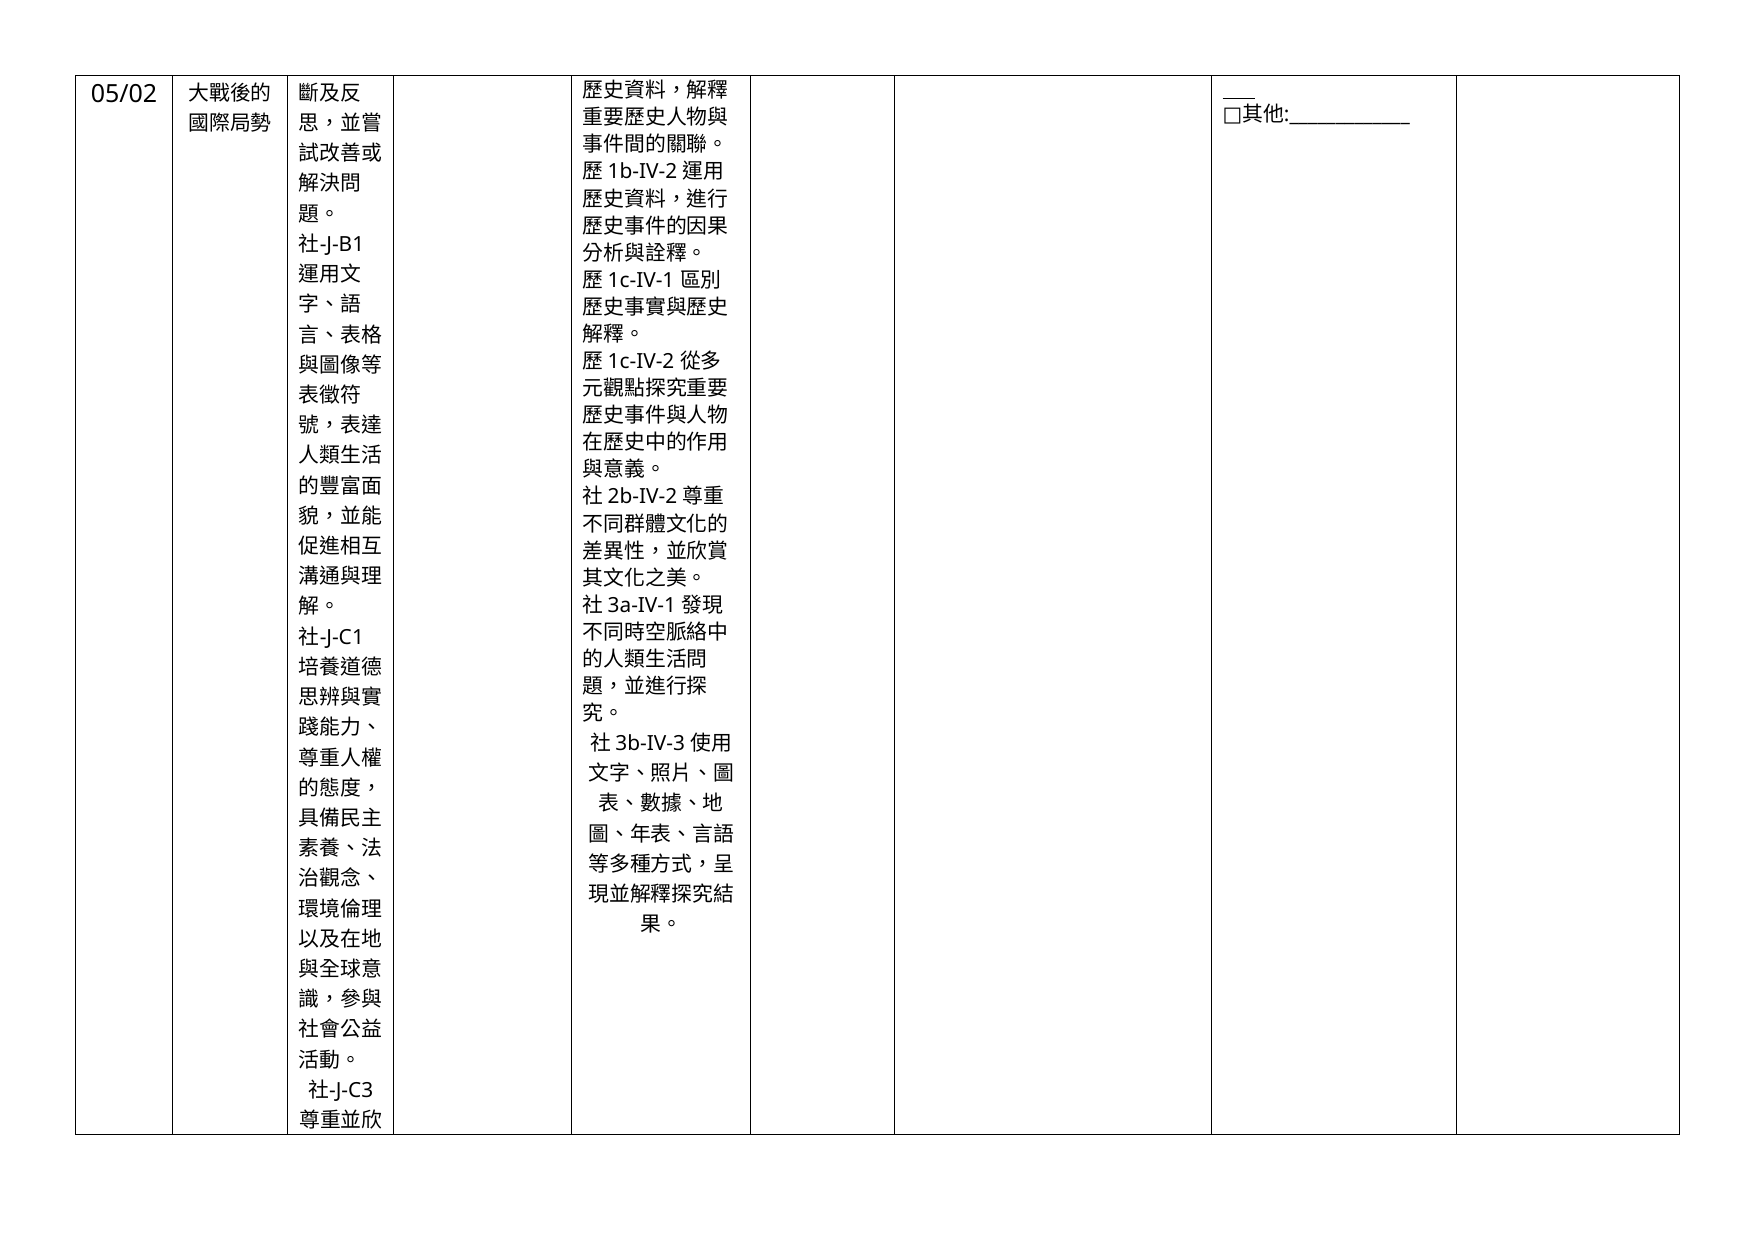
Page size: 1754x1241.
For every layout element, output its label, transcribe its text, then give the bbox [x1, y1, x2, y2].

table_cell [1457, 76, 1679, 1134]
table_cell [394, 76, 571, 1134]
table_cell [751, 76, 894, 1134]
table_cell 歷史資料，解釋重要歷史人物與事件間的關聯。 歷1b-IV-2 運用歷史資料，進行歷史事件的因果分析與詮釋。 歷1c-IV-1 區別歷史事實與歷史解釋。 歷1c-IV-2 從多元觀點探究重要歷史事件與人物在歷史中的作用與意義。 社2b-IV-2 尊重不同群體文化的差異性，並欣賞其文化之美。 社3a-IV-1 發現不同時空脈絡中的人類生活問題，並進行探究。 社3b-IV-3 使用文字、照片、圖表、數據、地圖、年表、言語等多種方式，呈現並解釋探究結果。 [572, 76, 750, 1134]
table_cell 大戰後的國際局勢 [173, 76, 287, 1134]
table_cell □其他:_____________ [1212, 76, 1456, 1134]
table_cell 05/02 [76, 76, 172, 1134]
table_cell 斷及反思，並嘗試改善或解決問題。 社-J-B1運用文字、語言、表格與圖像等表徵符號，表達人類生活的豐富面貌，並能促進相互溝通與理解。 社-J-C1培養道德思辨與實踐能力、尊重人權的態度，具備民主素養、法治觀念、環境倫理以及在地與全球意識，參與社會公益活動。 社-J-C3尊重並欣 [288, 76, 393, 1134]
table_cell [895, 76, 1211, 1134]
